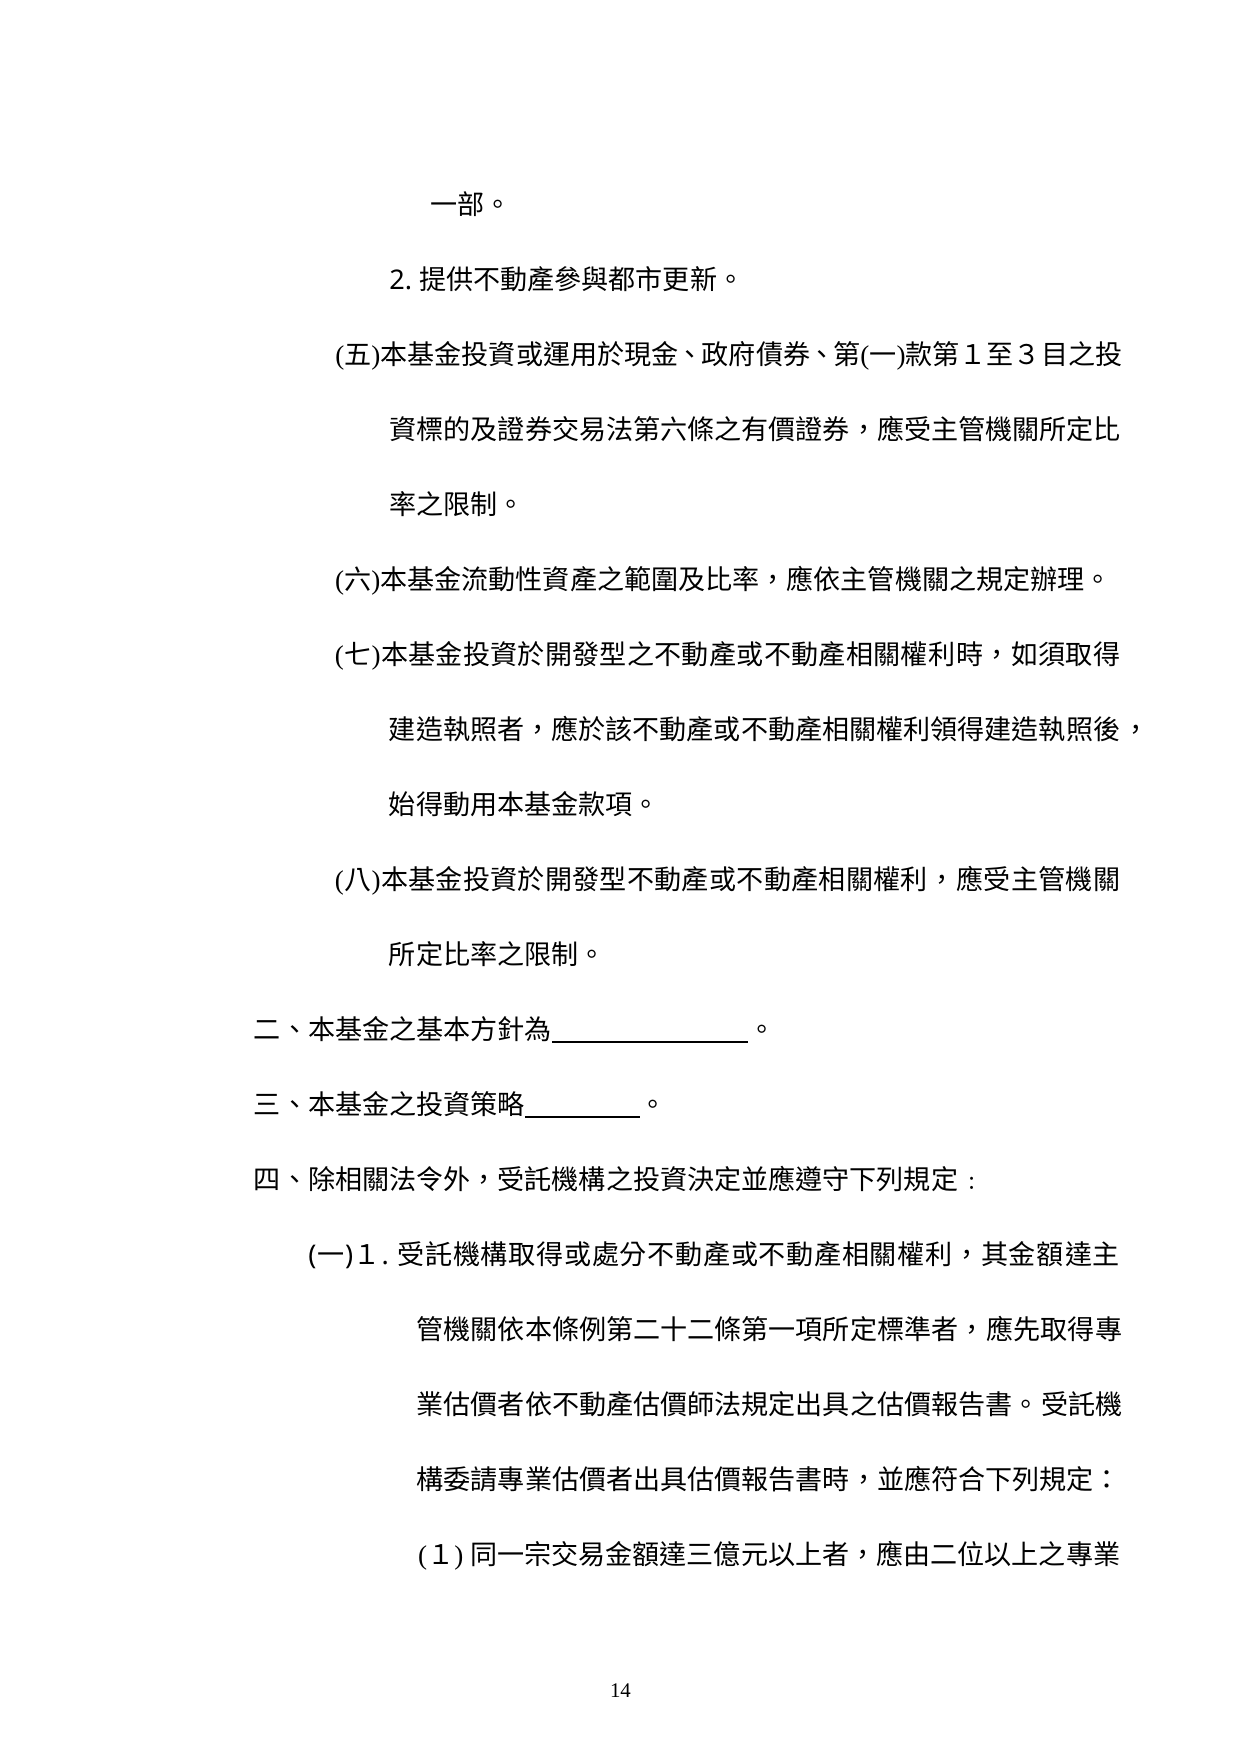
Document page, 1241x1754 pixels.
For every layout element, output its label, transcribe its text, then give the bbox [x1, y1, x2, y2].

text 四、除相關法令外，受託機構之投資決定並應遵守下列規定﹕ [172, 1140, 1122, 1215]
text (六)本基金流動性資產之範圍及比率，應依主管機關之規定辦理。 [227, 540, 1122, 615]
text 一部。 [389, 165, 1122, 240]
text (一)１. 受託機構取得或處分不動產或不動產相關權利，其金額達主管機關依本條例第二十二條第一項所定標準者，應先取得專業估價者依不動產估價師法規定出具之估價報告書。受託機構委請專業估價者出具估價報告書時，並應符合下列規定： [308, 1215, 1122, 1515]
text (七)本基金投資於開發型之不動產或不動產相關權利時，如須取得建造執照者，應於該不動產或不動產相關權利領得建造執照後，始得動用本基金款項。 [334, 615, 1122, 840]
text (八)本基金投資於開發型不動產或不動產相關權利，應受主管機關所定比率之限制。 [334, 840, 1122, 990]
text (１) 同一宗交易金額達三億元以上者，應由二位以上之專業 [418, 1515, 1122, 1590]
text 三、本基金之投資策略 。 [199, 1065, 1122, 1140]
text 二、本基金之基本方針為 。 [199, 990, 1122, 1065]
text (五)本基金投資或運用於現金、政府債券、第(一)款第１至３目之投資標的及證券交易法第六條之有價證券，應受主管機關所定比率之限制。 [335, 315, 1122, 540]
text 2. 提供不動產參與都市更新。 [389, 240, 1122, 315]
